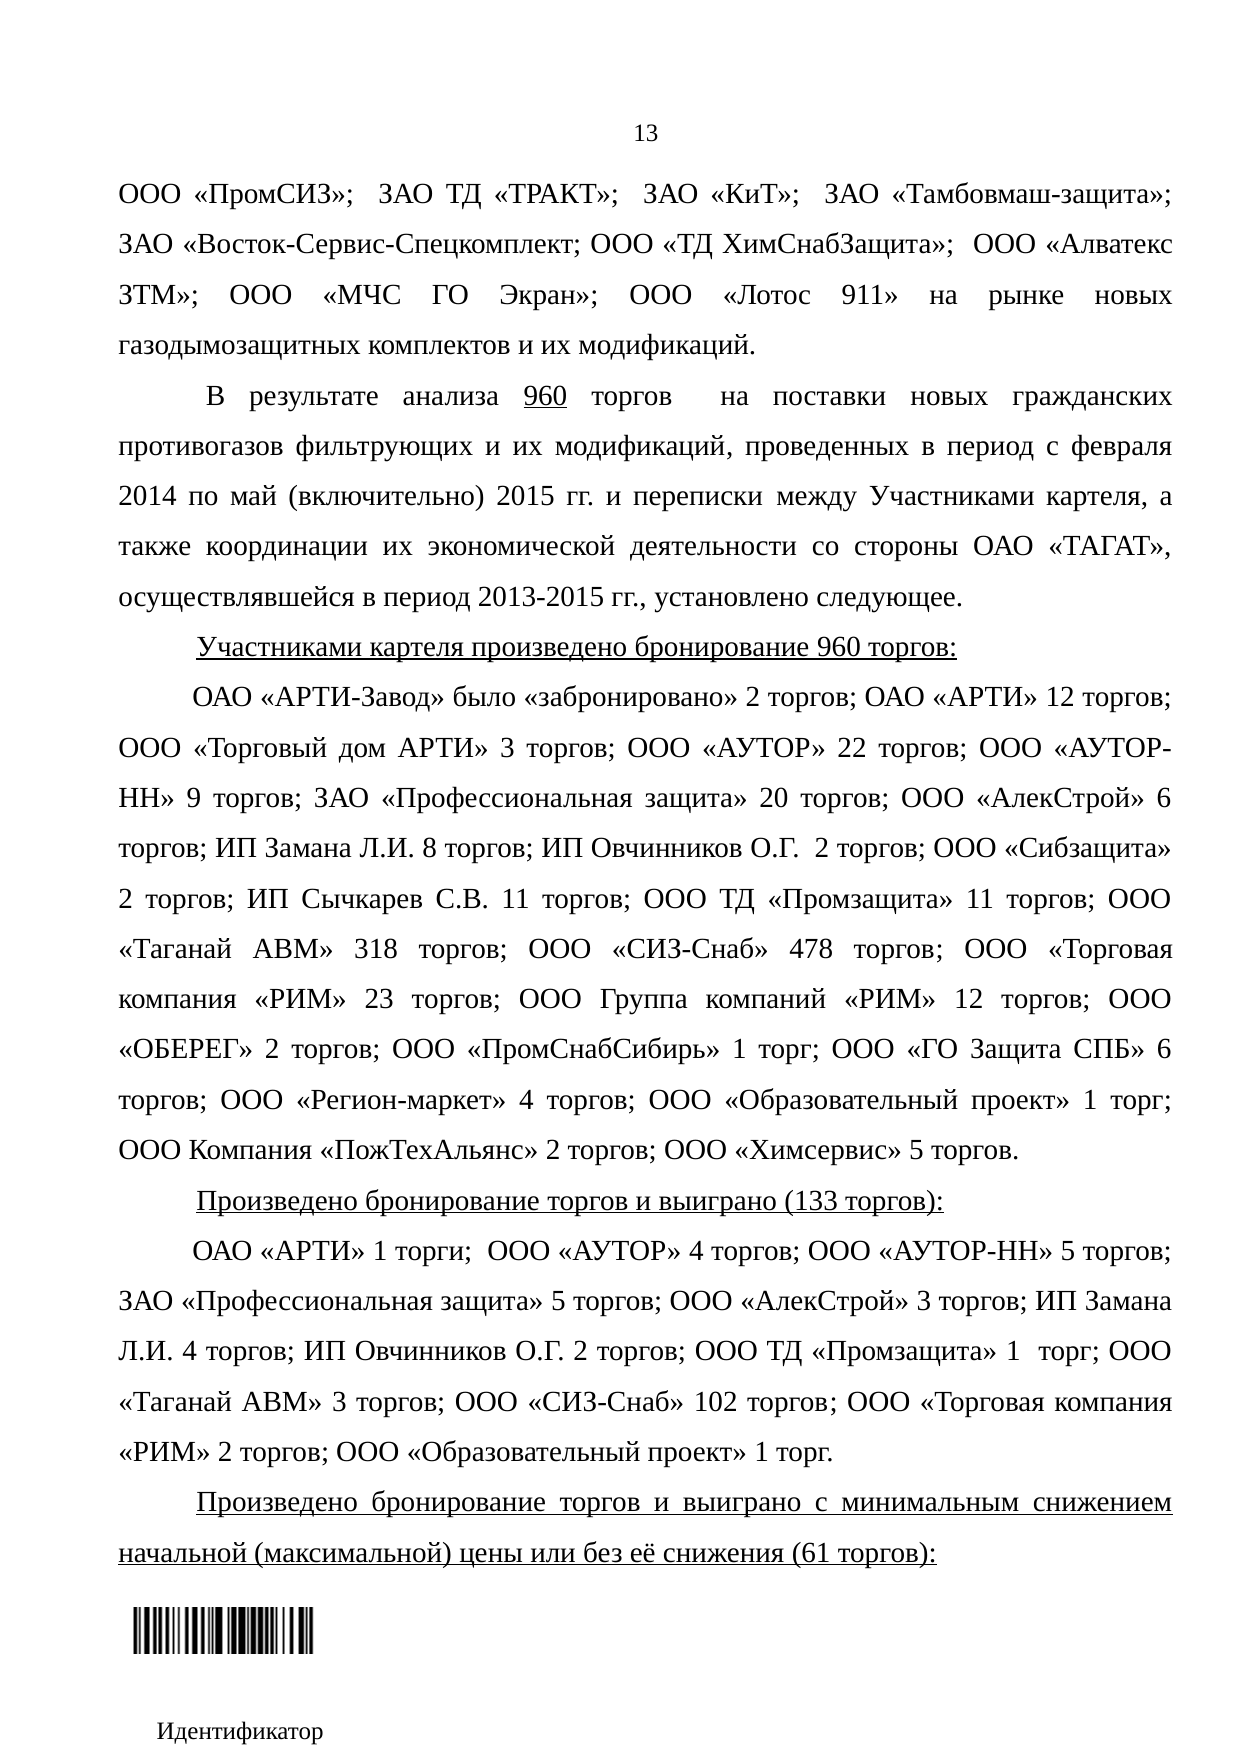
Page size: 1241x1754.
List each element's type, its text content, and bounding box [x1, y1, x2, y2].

picture [118, 1607, 331, 1654]
text ООО «ПромСИЗ»; ЗАО ТД «ТРАКТ»; ЗАО «КиТ»; ЗАО «Тамбовмаш-защита»; ЗАО «Восток-Сервис-Спецкомплект; ООО «ТД ХимСнабЗащита»; ООО «Алватекс ЗТМ»; ООО «МЧС ГО Экран»; ООО «Лотос 911» на рынке новых газодымозащитных комплектов и их модификаций. [118, 176, 1173, 361]
text ОАО «АРТИ-Завод» было «забронировано» 2 торгов; ОАО «АРТИ» 12 торгов; ООО «Торговый дом АРТИ» 3 торгов; ООО «АУТОР» 22 торгов; ООО «АУТОР-НН» 9 торгов; ЗАО «Профессиональная защита» 20 торгов; ООО «АлекСтрой» 6 торгов; ИП Замана Л.И. 8 торгов; ИП Овчинников О.Г. 2 торгов; ООО «Сибзащита» 2 торгов; ИП Сычкарев С.В. 11 торгов; ООО ТД «Промзащита» 11 торгов; ООО «Таганай АВМ» 318 торгов; ООО «СИЗ-Снаб» 478 торгов; ООО «Торговая компания «РИМ» 23 торгов; ООО Группа компаний «РИМ» 12 торгов; ООО «ОБЕРЕГ» 2 торгов; ООО «ПромСнабСибирь» 1 торг; ООО «ГО Защита СПБ» 6 торгов; ООО «Регион-маркет» 4 торгов; ООО «Образовательный проект» 1 торг; ООО Компания «ПожТехАльянс» 2 торгов; ООО «Химсервис» 5 торгов. [118, 679, 1173, 1166]
text В результате анализа 960 торгов на поставки новых гражданских противогазов фильтрующих и их модификаций, проведенных в период с февраля 2014 по май (включительно) 2015 гг. и переписки между Участниками картеля, а также координации их экономической деятельности со стороны ОАО «ТАГАТ», осуществлявшейся в период 2013-2015 гг., установлено следующее. [118, 378, 1173, 612]
text ОАО «АРТИ» 1 торги; ООО «АУТОР» 4 торгов; ООО «АУТОР-НН» 5 торгов; ЗАО «Профессиональная защита» 5 торгов; ООО «АлекСтрой» 3 торгов; ИП Замана Л.И. 4 торгов; ИП Овчинников О.Г. 2 торгов; ООО ТД «Промзащита» 1 торг; ООО «Таганай АВМ» 3 торгов; ООО «СИЗ-Снаб» 102 торгов; ООО «Торговая компания «РИМ» 2 торгов; ООО «Образовательный проект» 1 торг. [118, 1233, 1173, 1468]
text Произведено бронирование торгов и выиграно с минимальным снижением начальной (максимальной) цены или без её снижения (61 торгов): [118, 1484, 1173, 1568]
text Произведено бронирование торгов и выиграно (133 торгов): [118, 1183, 1173, 1216]
text Участниками картеля произведено бронирование 960 торгов: [118, 629, 1173, 663]
